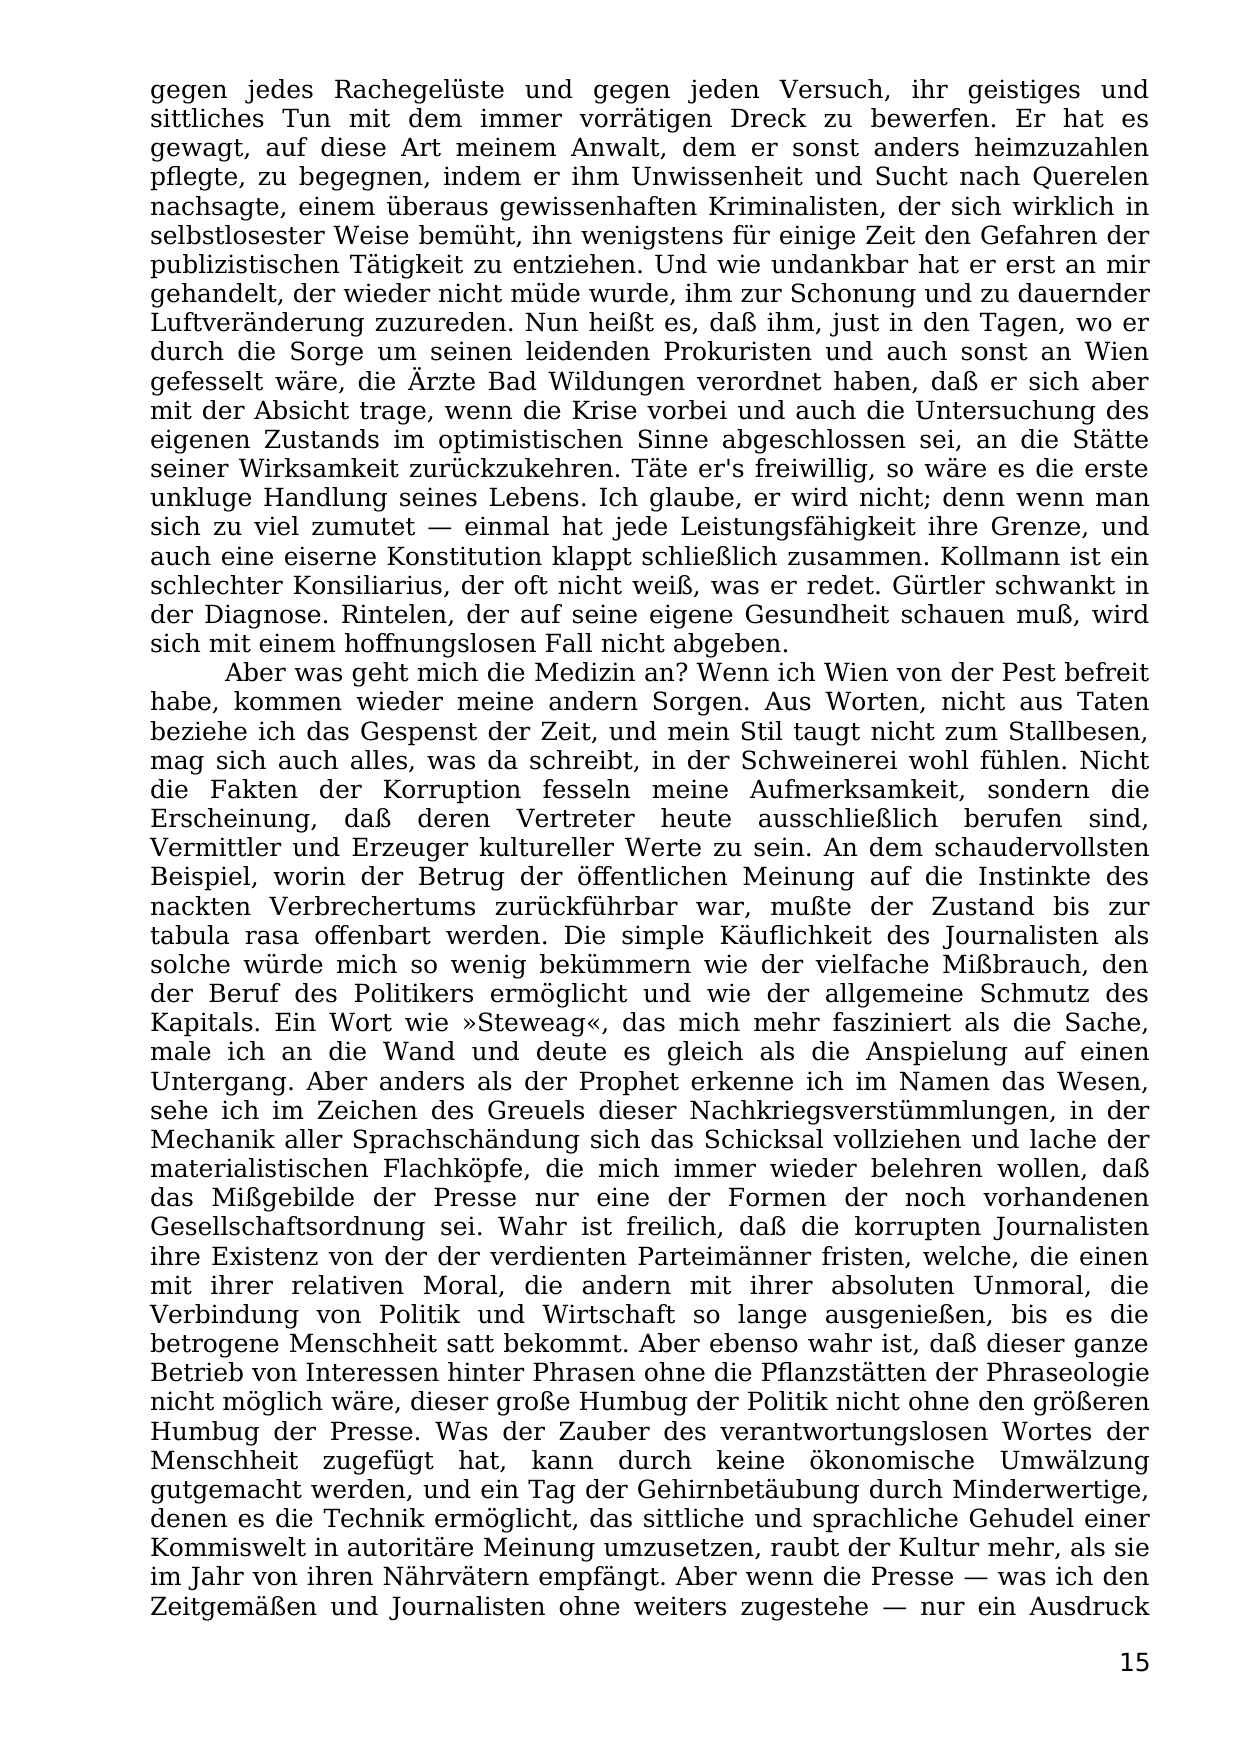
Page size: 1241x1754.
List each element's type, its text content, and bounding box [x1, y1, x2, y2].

text gegen jedes Rachegelüste und gegen jeden Versuch, ihr geistiges und sittliches Tun mit dem immer vorrätigen Dreck zu bewerfen. Er hat es gewagt, auf diese Art meinem Anwalt, dem er sonst anders heimzuzahlen pflegte, zu begegnen, indem er ihm Unwissenheit und Sucht nach Querelen nachsagte, einem überaus gewissenhaften Kriminalisten, der sich wirklich in selbstlosester Weise bemüht, ihn wenigstens für einige Zeit den Gefahren der publizistischen Tätigkeit zu entziehen. Und wie undankbar hat er erst an mir gehandelt, der wieder nicht müde wurde, ihm zur Schonung und zu dauernder Luftveränderung zuzureden. Nun heißt es, daß ihm, just in den Tagen, wo er durch die Sorge um seinen leidenden Prokuristen und auch sonst an Wien gefesselt wäre, die Ärzte Bad Wildungen verordnet haben, daß er sich aber mit der Absicht trage, wenn die Krise vorbei und auch die Untersuchung des eigenen Zustands im optimistischen Sinne abgeschlossen sei, an die Stätte seiner Wirksamkeit zurückzukehren. Täte er's freiwillig, so wäre es die erste unkluge Handlung seines Lebens. Ich glaube, er wird nicht; denn wenn man sich zu viel zumutet — einmal hat jede Leistungsfähigkeit ihre Grenze, und auch eine eiserne Konstitution klappt schließlich zusammen. Kollmann ist ein schlechter Konsiliarius, der oft nicht weiß, was er redet. Gürtler schwankt in der Diagnose. Rintelen, der auf seine eigene Gesundheit schauen muß, wird sich mit einem hoffnungslosen Fall nicht abgeben. [150, 75, 1151, 658]
text Aber was geht mich die Medizin an? Wenn ich Wien von der Pest befreit habe, kommen wieder meine andern Sorgen. Aus Worten, nicht aus Taten beziehe ich das Gespenst der Zeit, und mein Stil taugt nicht zum Stallbesen, mag sich auch alles, was da schreibt, in der Schweinerei wohl fühlen. Nicht die Fakten der Korruption fesseln meine Aufmerksamkeit, sondern die Erscheinung, daß deren Vertreter heute ausschließlich berufen sind, Vermittler und Erzeuger kultureller Werte zu sein. An dem schaudervollsten Beispiel, worin der Betrug der öffentlichen Meinung auf die Instinkte des nackten Verbrechertums zurückführbar war, mußte der Zustand bis zur tabula rasa offenbart werden. Die simple Käuflichkeit des Journalisten als solche würde mich so wenig bekümmern wie der vielfache Mißbrauch, den der Beruf des Politikers ermöglicht und wie der allgemeine Schmutz des Kapitals. Ein Wort wie »Steweag«, das mich mehr fasziniert als die Sache, male ich an die Wand und deute es gleich als die Anspielung auf einen Untergang. Aber anders als der Prophet erkenne ich im Namen das Wesen, sehe ich im Zeichen des Greuels dieser Nachkriegsverstümmlungen, in der Mechanik aller Sprachschändung sich das Schicksal vollziehen und lache der materialistischen Flachköpfe, die mich immer wieder belehren wollen, daß das Mißgebilde der Presse nur eine der Formen der noch vorhandenen Gesellschaftsordnung sei. Wahr ist freilich, daß die korrupten Journalisten ihre Existenz von der der verdienten Parteimänner fristen, welche, die einen mit ihrer relativen Moral, die andern mit ihrer absoluten Unmoral, die Verbindung von Politik und Wirtschaft so lange ausgenießen, bis es die betrogene Menschheit satt bekommt. Aber ebenso wahr ist, daß dieser ganze Betrieb von Interessen hinter Phrasen ohne die Pflanzstätten der Phraseologie nicht möglich wäre, dieser große Humbug der Politik nicht ohne den größeren Humbug der Presse. Was der Zauber des verantwortungslosen Wortes der Menschheit zugefügt hat, kann durch keine ökonomische Umwälzung gutgemacht werden, und ein Tag der Gehirnbetäubung durch Minderwertige, denen es die Technik ermöglicht, das sittliche und sprachliche Gehudel einer Kommiswelt in autoritäre Meinung umzusetzen, raubt der Kultur mehr, als sie im Jahr von ihren Nährvätern empfängt. Aber wenn die Presse — was ich den Zeitgemäßen und Journalisten ohne weiters zugestehe — nur ein Ausdruck [150, 658, 1151, 1621]
